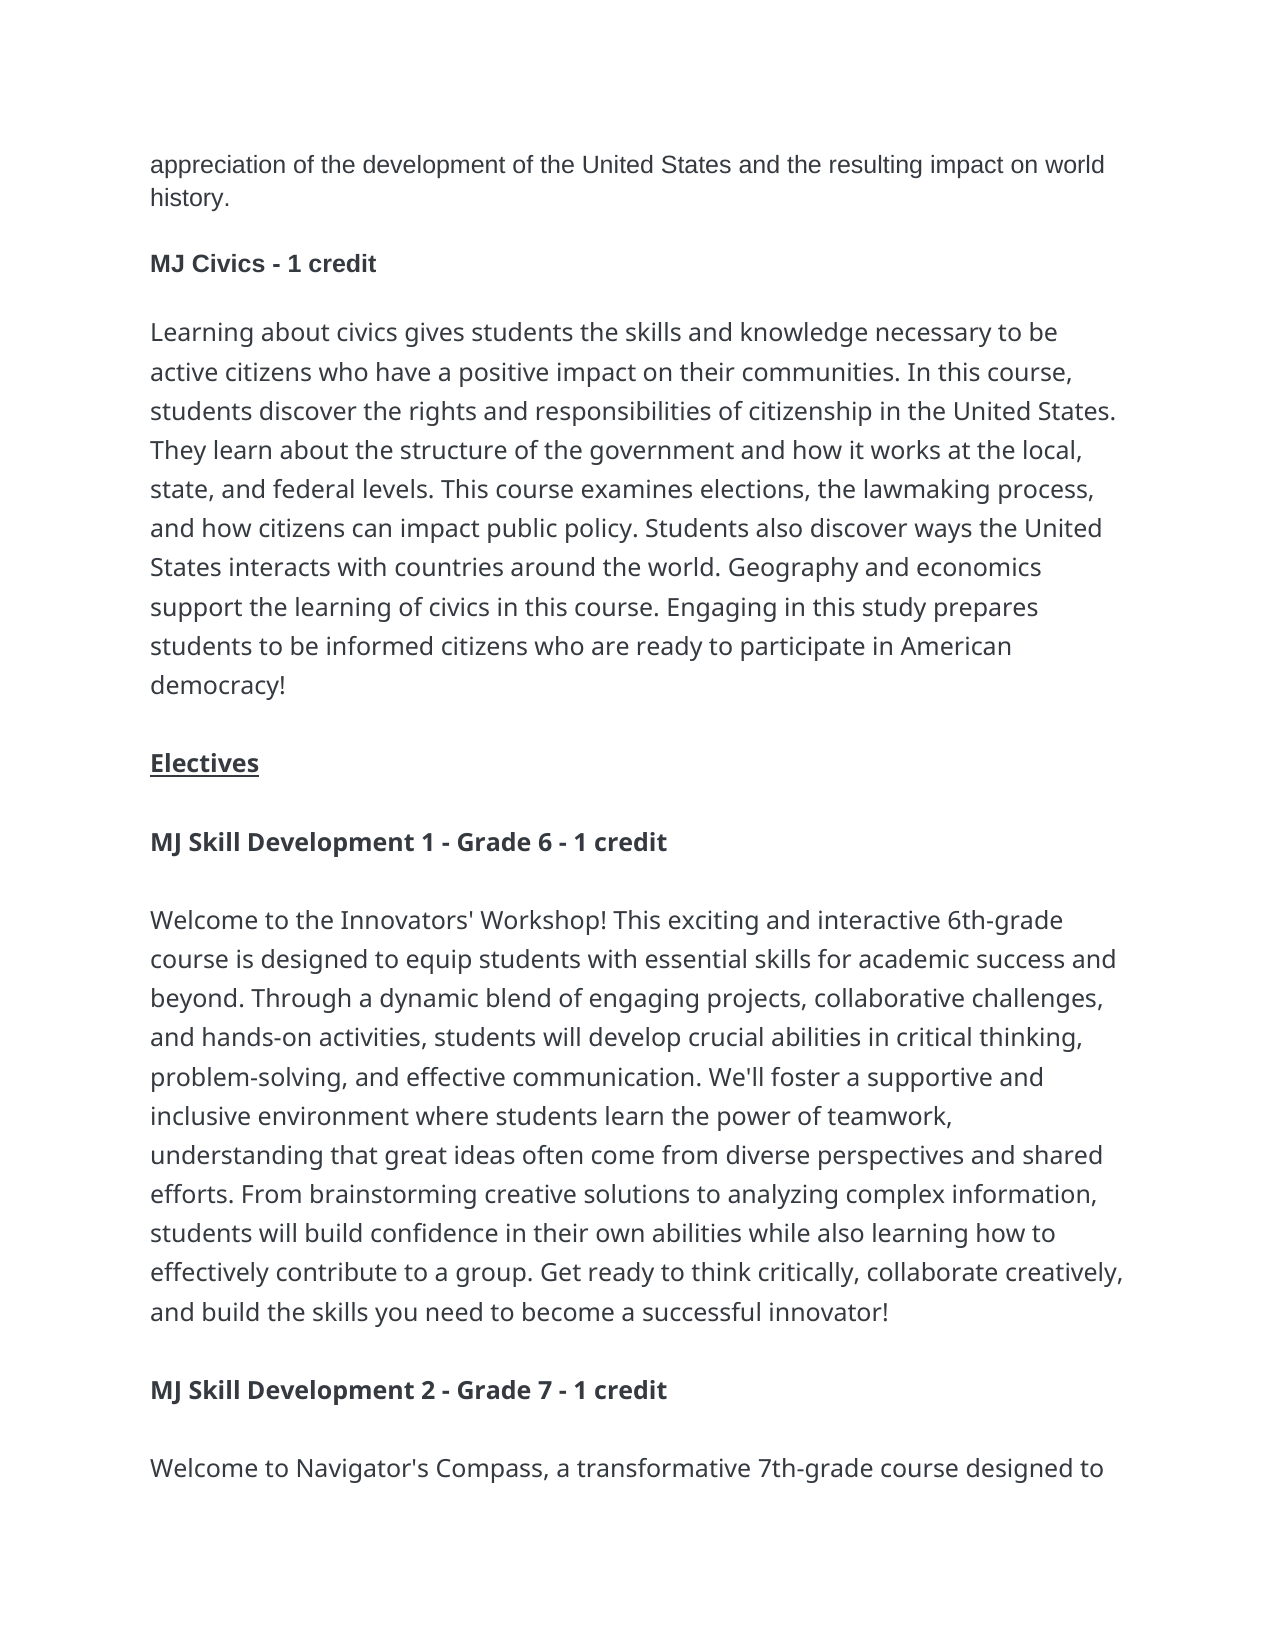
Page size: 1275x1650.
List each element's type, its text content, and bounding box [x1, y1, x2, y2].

text Welcome to the Innovators' Workshop! This exciting and interactive 6th-grade course is designed to equip students with essential skills for academic success and beyond. Through a dynamic blend of engaging projects, collaborative challenges, and hands-on activities, students will develop crucial abilities in critical thinking, problem-solving, and effective communication. We'll foster a supportive and inclusive environment where students learn the power of teamwork, understanding that great ideas often come from diverse perspectives and shared efforts. From brainstorming creative solutions to analyzing complex information, students will build confidence in their own abilities while also learning how to effectively contribute to a group. Get ready to think critically, collaborate creatively, and build the skills you need to become a successful innovator! [150, 903, 1125, 1328]
text Electives [150, 746, 1125, 780]
text MJ Civics - 1 credit [150, 249, 1125, 278]
text MJ Skill Development 1 - Grade 6 - 1 credit [150, 824, 1125, 858]
text appreciation of the development of the United States and the resulting impact on world history. [150, 150, 1125, 212]
text Welcome to Navigator's Compass, a transformative 7th-grade course designed to [150, 1451, 1125, 1485]
text Learning about civics gives students the skills and knowledge necessary to be active citizens who have a positive impact on their communities. In this course, students discover the rights and responsibilities of citizenship in the United States. They learn about the structure of the government and how it works at the local, state, and federal levels. This course examines elections, the lawmaking process, and how citizens can impact public policy. Students also discover ways the United States interacts with countries around the world. Geography and economics support the learning of civics in this course. Engaging in this study prepares students to be informed citizens who are ready to participate in American democracy! [150, 315, 1125, 702]
text MJ Skill Development 2 - Grade 7 - 1 credit [150, 1373, 1125, 1407]
